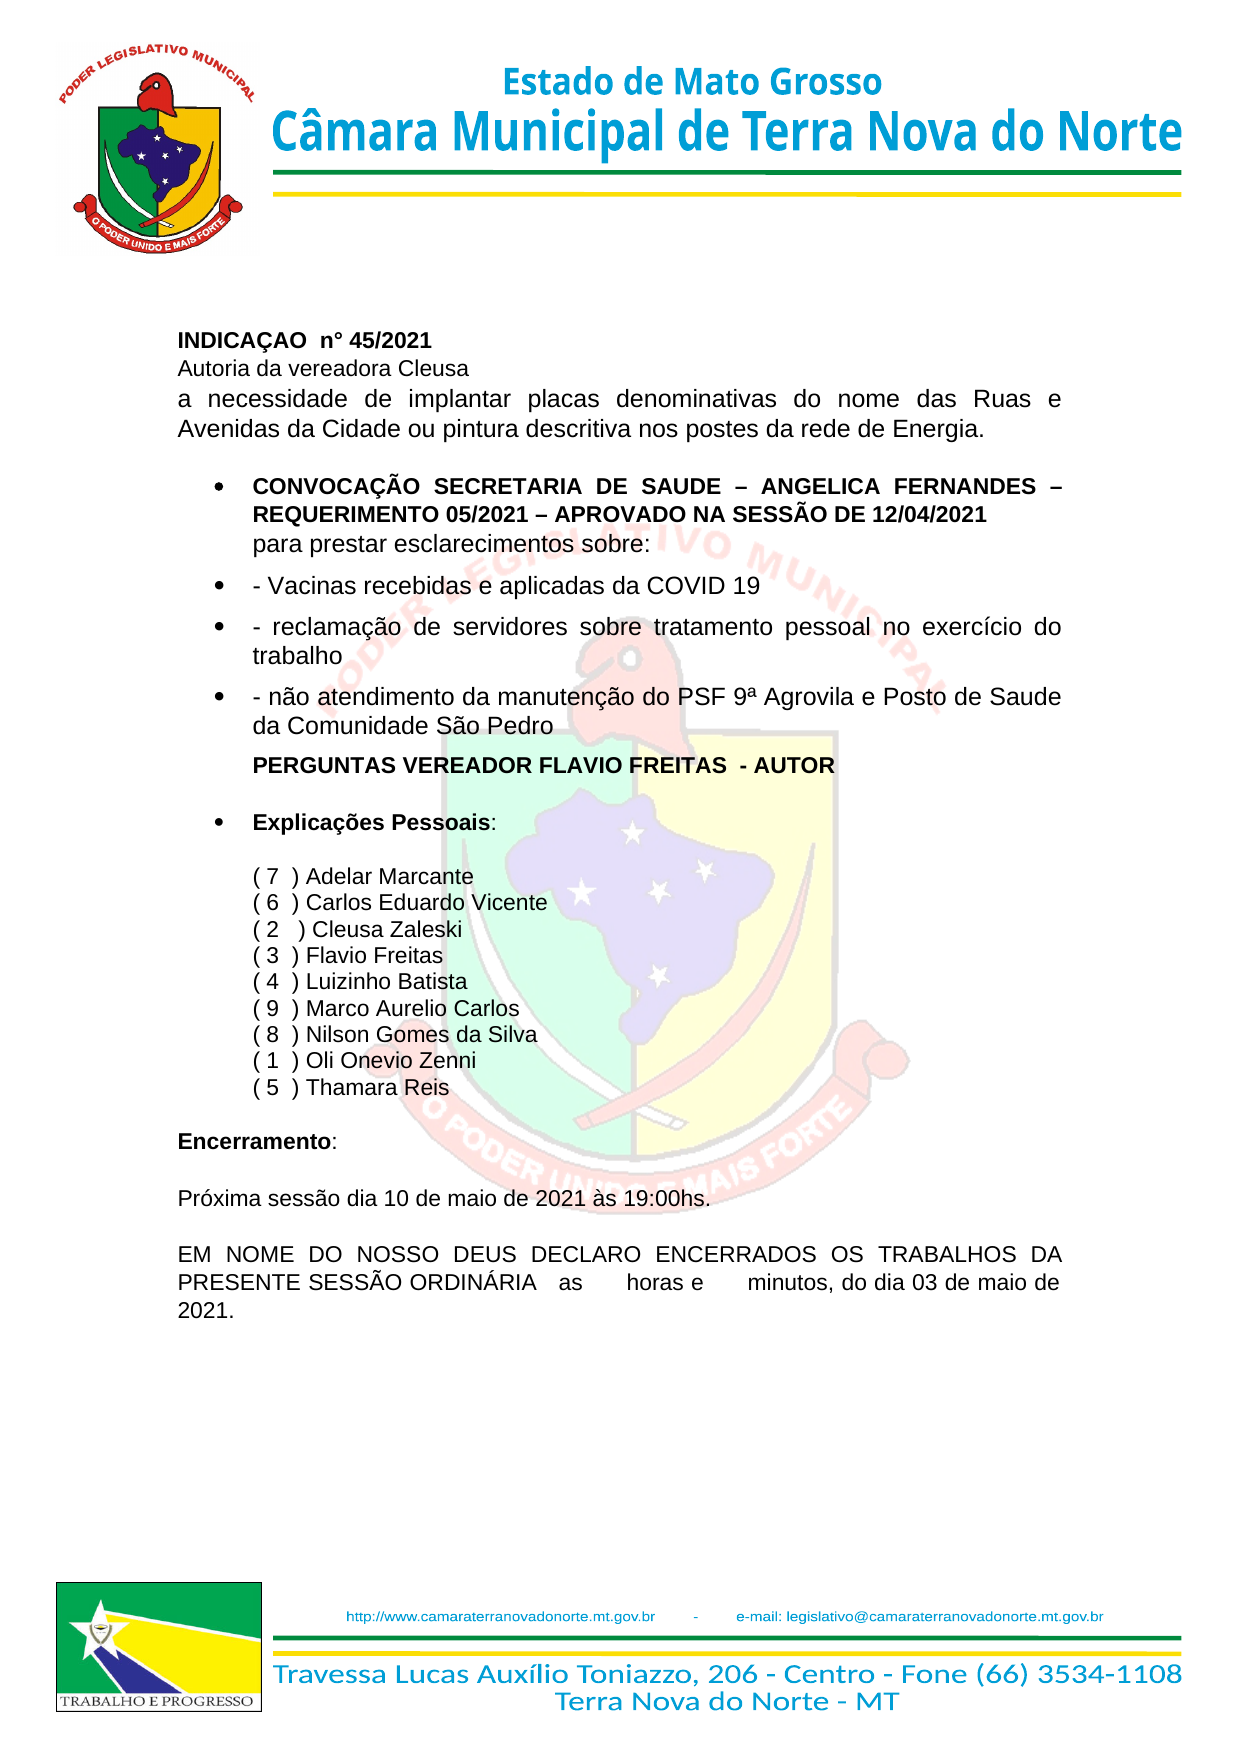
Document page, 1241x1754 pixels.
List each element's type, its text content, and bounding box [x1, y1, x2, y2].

list - Vacinas recebidas e aplicadas da COVID 19 [966, 571, 1063, 599]
text PERGUNTAS VEREADOR FLAVIO FREITAS - AUTOR [966, 752, 1063, 778]
list - não atendimento da manutenção do PSF 9ª Agrovila e Posto de Saude da Comunidade São Pedro [966, 682, 1063, 740]
list ( 5 ) Thamara Reis [252, 1074, 303, 1100]
list ( 2 ) Cleusa Zaleski [252, 916, 303, 942]
list - não atendimento da manutenção do PSF 9ª Agrovila e Posto de Saude da Comunidade São Pedro [215, 682, 303, 740]
list ( 6 ) Carlos Eduardo Vicente [252, 889, 303, 916]
list ( 1 ) Oli Onevio Zenni [966, 1047, 1063, 1074]
list ( 7 ) Adelar Marcante [966, 863, 1063, 889]
text EM NOME DO NOSSO DEUS DECLARO ENCERRADOS OS TRABALHOS DA PRESENTE SESSÃO ORDINÁRIA as horas e minutos, do dia 03 de maio de 2021. [177, 1241, 1063, 1323]
picture [55, 42, 260, 256]
text Próxima sessão dia 10 de maio de 2021 às 19:00hs. [966, 1184, 1063, 1211]
list Explicações Pessoais: [966, 808, 1063, 835]
text PERGUNTAS VEREADOR FLAVIO FREITAS - AUTOR [252, 752, 303, 778]
text Encerramento: [966, 1128, 1063, 1154]
list ( 5 ) Thamara Reis [966, 1074, 1063, 1100]
text INDICAÇAO n° 45/2021 [177, 327, 1063, 354]
text para prestar esclarecimentos sobre: [966, 529, 1063, 558]
list ( 3 ) Flavio Freitas [252, 942, 303, 968]
text Encerramento: [177, 1128, 303, 1154]
list ( 2 ) Cleusa Zaleski [966, 916, 1063, 942]
text para prestar esclarecimentos sobre: [252, 529, 303, 558]
picture [860, 1611, 868, 1623]
list ( 4 ) Luizinho Batista [252, 968, 303, 995]
picture [57, 1583, 261, 1711]
list ( 9 ) Marco Aurelio Carlos [966, 995, 1063, 1021]
list ( 6 ) Carlos Eduardo Vicente [966, 889, 1063, 916]
list - reclamação de servidores sobre tratamento pessoal no exercício do trabalho [966, 612, 1063, 669]
list - Vacinas recebidas e aplicadas da COVID 19 [215, 571, 303, 599]
text a necessidade de implantar placas denominativas do nome das Ruas e Avenidas da Cidade ou pintura descritiva nos postes da rede de Energia. [177, 383, 1063, 443]
list ( 8 ) Nilson Gomes da Silva [252, 1021, 303, 1047]
list ( 1 ) Oli Onevio Zenni [252, 1047, 303, 1074]
text Autoria da vereadora Cleusa [177, 355, 1063, 382]
list ( 7 ) Adelar Marcante [252, 863, 303, 889]
list CONVOCAÇÃO SECRETARIA DE SAUDE – ANGELICA FERNANDES – REQUERIMENTO 05/2021 – APROVADO NA SESSÃO DE 12/04/2021 [215, 473, 1063, 528]
list ( 9 ) Marco Aurelio Carlos [252, 995, 303, 1021]
list ( 4 ) Luizinho Batista [966, 968, 1063, 995]
list - reclamação de servidores sobre tratamento pessoal no exercício do trabalho [215, 612, 303, 669]
list ( 8 ) Nilson Gomes da Silva [966, 1021, 1063, 1047]
list ( 3 ) Flavio Freitas [966, 942, 1063, 968]
list Explicações Pessoais: [215, 808, 303, 835]
text Próxima sessão dia 10 de maio de 2021 às 19:00hs. [177, 1184, 303, 1211]
